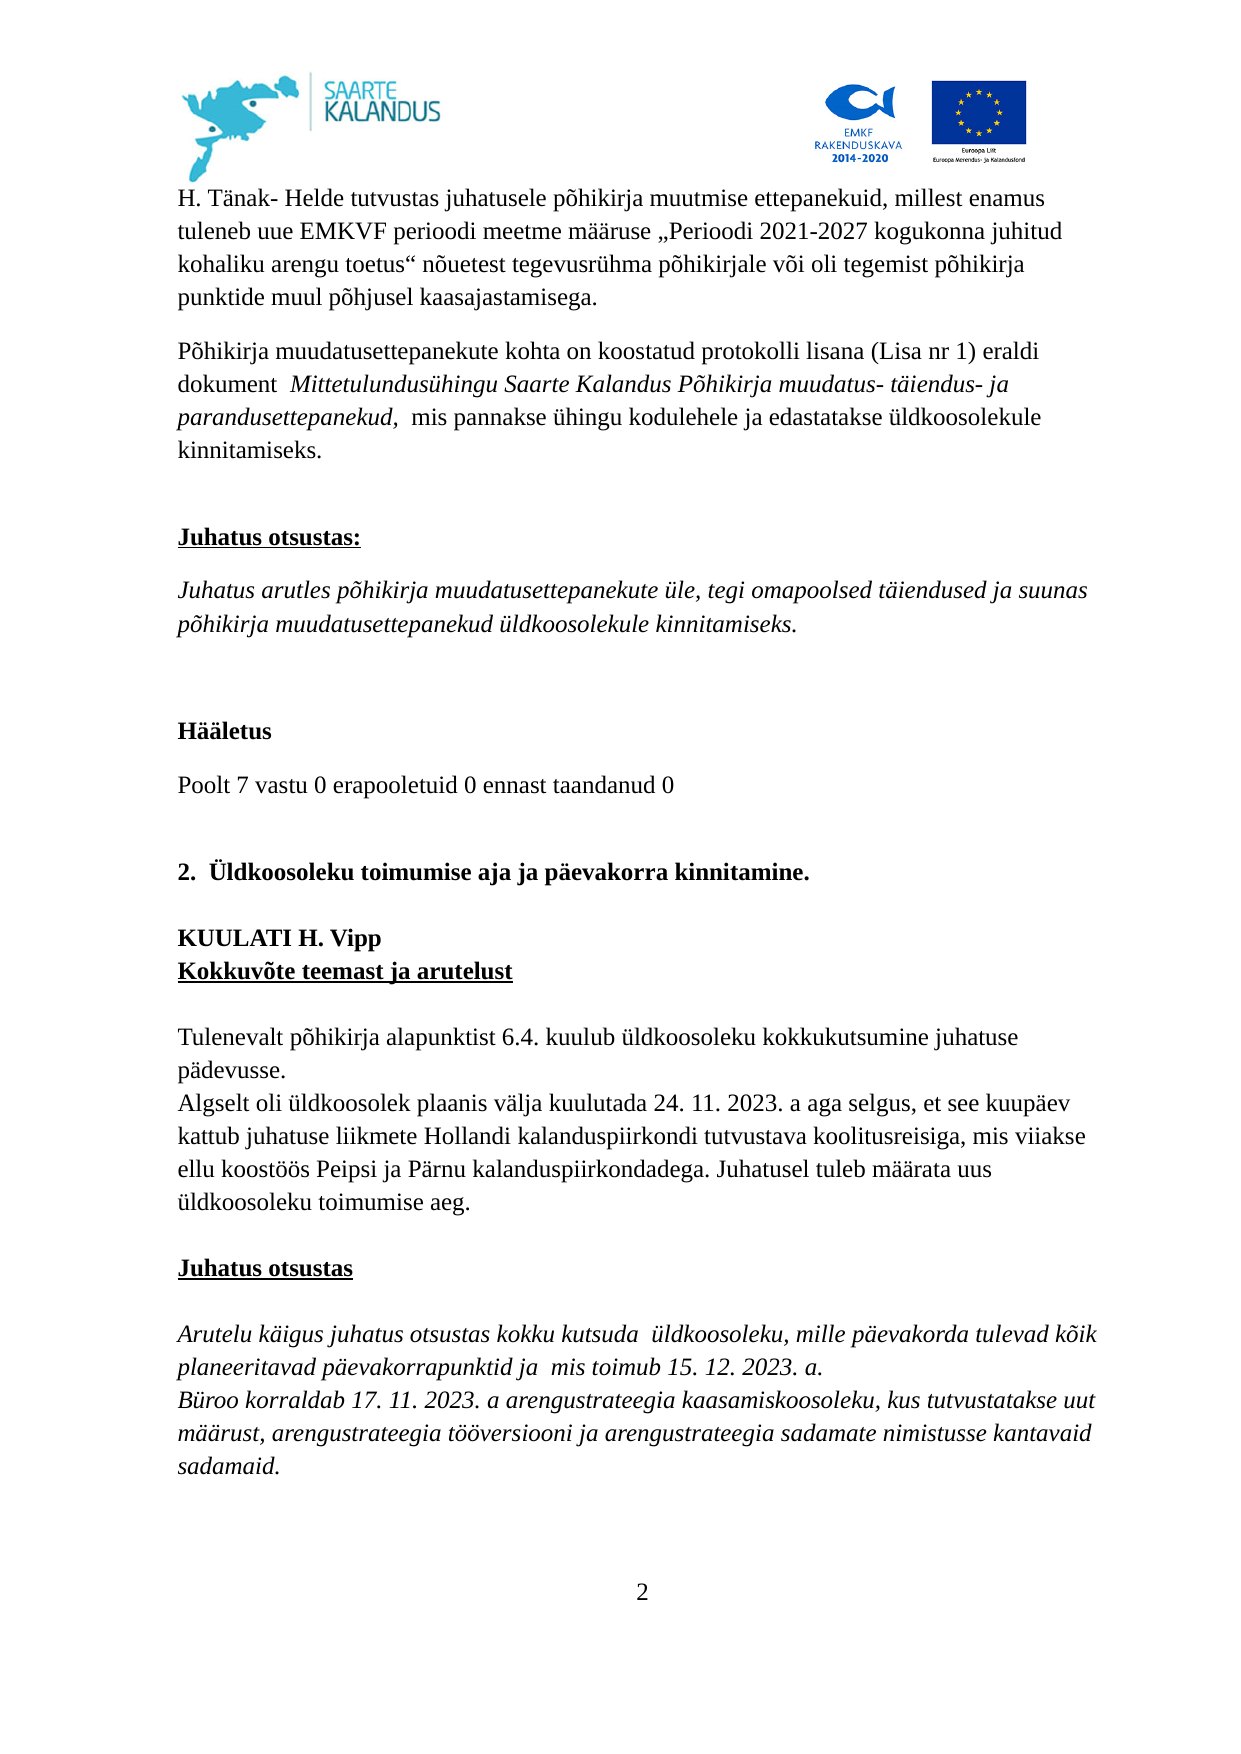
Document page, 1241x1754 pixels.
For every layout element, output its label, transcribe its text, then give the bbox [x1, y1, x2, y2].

text Juhatus otsustas [177, 1253, 1107, 1282]
text Põhikirja muudatusettepanekute kohta on koostatud protokolli lisana (Lisa nr 1) eraldi dokument Mittetulundusühingu Saarte Kalandus Põhikirja muudatus- täiendus- ja parandusettepanekud, mis pannakse ühingu kodulehele ja edastatakse üldkoosolekule kinnitamiseks. [177, 336, 1107, 464]
text H. Tänak- Helde tutvustas juhatusele põhikirja muutmise ettepanekuid, millest enamus tuleneb uue EMKVF perioodi meetme määruse „Perioodi 2021-2027 kogukonna juhitud kohaliku arengu toetus“ nõuetest tegevusrühma põhikirjale või oli tegemist põhikirja punktide muul põhjusel kaasajastamisega. [177, 183, 1107, 311]
text Juhatus otsustas: [177, 522, 1107, 551]
text Tulenevalt põhikirja alapunktist 6.4. kuulub üldkoosoleku kokkukutsumine juhatuse pädevusse. [177, 1022, 1107, 1084]
text Arutelu käigus juhatus otsustas kokku kutsuda üldkoosoleku, mille päevakorda tulevad kõik planeeritavad päevakorrapunktid ja mis toimub 15. 12. 2023. a. [177, 1319, 1107, 1381]
text 2. Üldkoosoleku toimumise aja ja päevakorra kinnitamine. [177, 857, 1107, 886]
text KUULATI H. Vipp [177, 923, 1107, 952]
text Büroo korraldab 17. 11. 2023. a arengustrateegia kaasamiskoosoleku, kus tutvustatakse uut määrust, arengustrateegia tööversiooni ja arengustrateegia sadamate nimistusse kantavaid sadamaid. [177, 1385, 1107, 1480]
text Hääletus [177, 716, 1107, 745]
text Juhatus arutles põhikirja muudatusettepanekute üle, tegi omapoolsed täiendused ja suunas põhikirja muudatusettepanekud üldkoosolekule kinnitamiseks. [177, 576, 1107, 637]
text Kokkuvõte teemast ja arutelust [177, 956, 1107, 985]
text Poolt 7 vastu 0 erapooletuid 0 ennast taandanud 0 [177, 770, 1107, 799]
text Algselt oli üldkoosolek plaanis välja kuulutada 24. 11. 2023. a aga selgus, et see kuupäev kattub juhatuse liikmete Hollandi kalanduspiirkondi tutvustava koolitusreisiga, mis viiakse ellu koostöös Peipsi ja Pärnu kalanduspiirkondadega. Juhatusel tuleb määrata uus üldkoosoleku toimumise aeg. [177, 1088, 1107, 1216]
